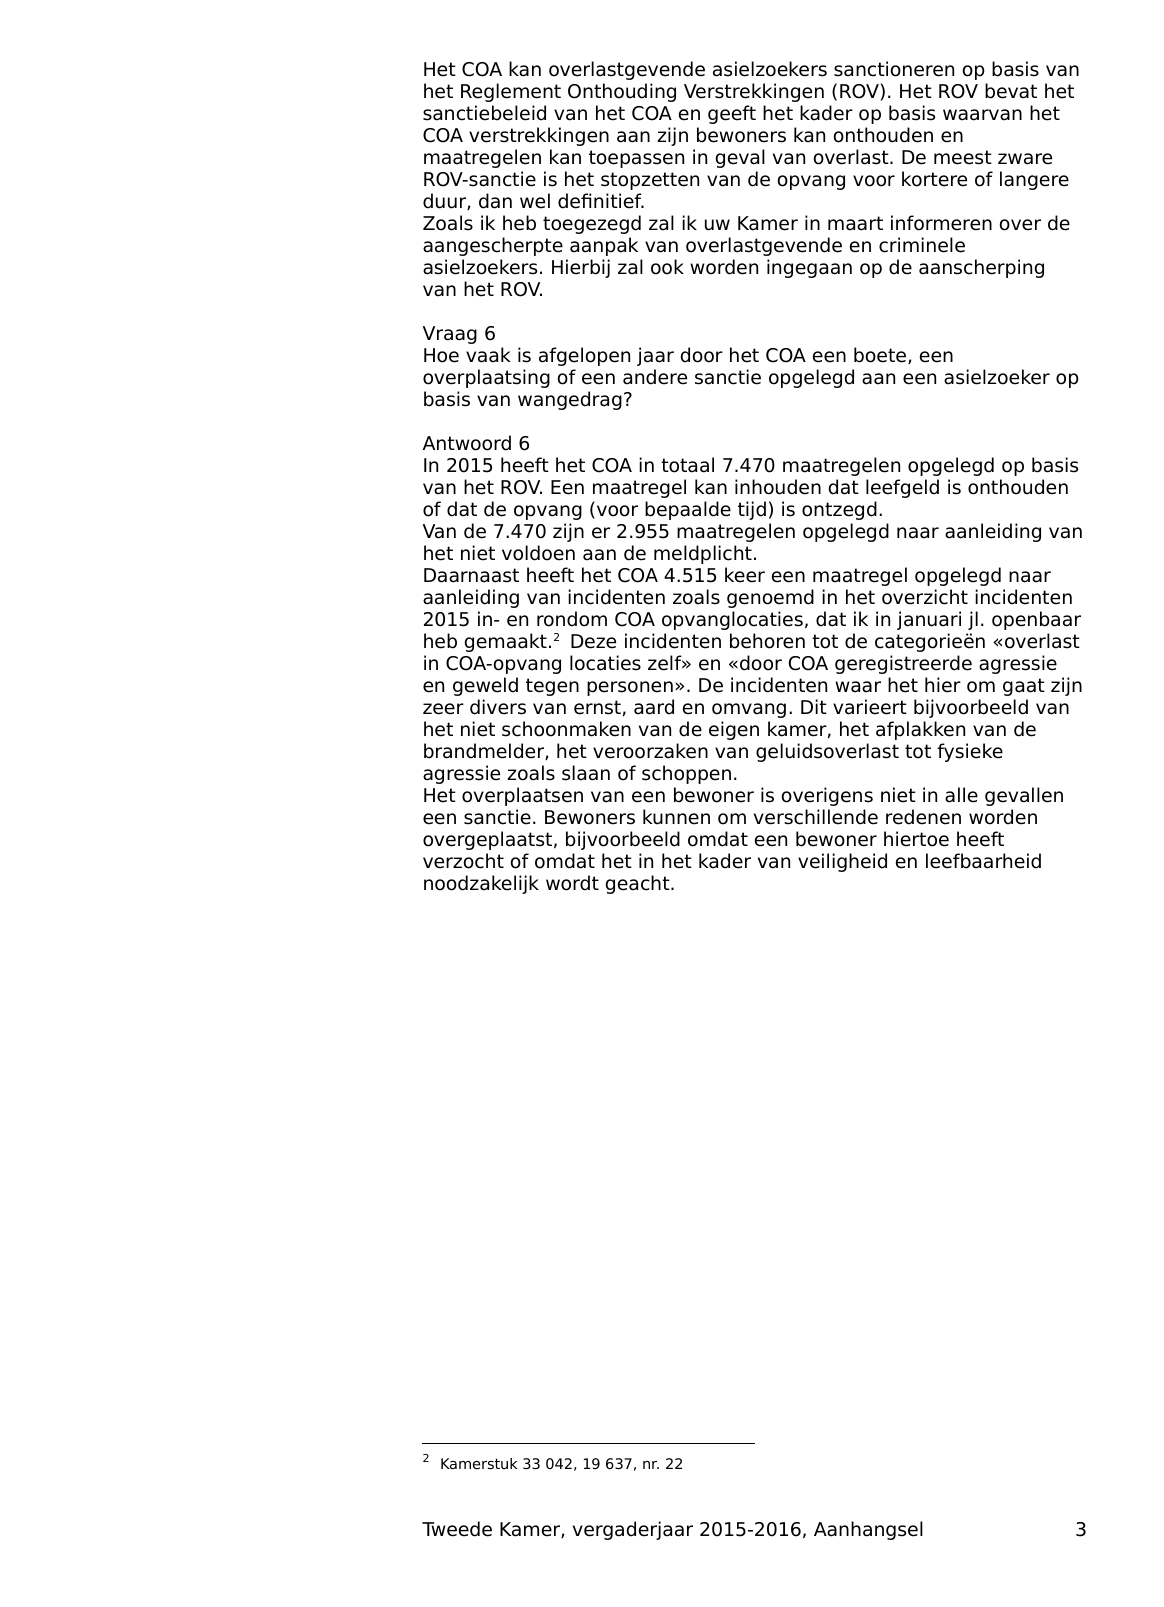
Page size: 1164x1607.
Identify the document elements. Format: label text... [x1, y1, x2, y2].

text In 2015 heeft het COA in totaal 7.470 maatregelen opgelegd op basis van het ROV. Een maatregel kan inhouden dat leefgeld is onthouden of dat de opvang (voor bepaalde tijd) is ontzegd. [422, 455, 1087, 521]
text Vraag 6 [422, 323, 1087, 345]
text Daarnaast heeft het COA 4.515 keer een maatregel opgelegd naar aanleiding van incidenten zoals genoemd in het overzicht incidenten 2015 in- en rondom COA opvanglocaties, dat ik in januari jl. openbaar heb gemaakt. Deze incidenten behoren tot de categorieën «overlast in COA-opvang locaties zelf» en «door COA geregistreerde agressie en geweld tegen personen». De incidenten waar het hier om gaat zijn zeer divers van ernst, aard en omvang. Dit varieert bijvoorbeeld van het niet schoonmaken van de eigen kamer, het afplakken van de brandmelder, het veroorzaken van geluidsoverlast tot fysieke agressie zoals slaan of schoppen. [422, 565, 1087, 785]
text Antwoord 6 [422, 433, 1087, 455]
text Van de 7.470 zijn er 2.955 maatregelen opgelegd naar aanleiding van het niet voldoen aan de meldplicht. [422, 521, 1087, 565]
text Het overplaatsen van een bewoner is overigens niet in alle gevallen een sanctie. Bewoners kunnen om verschillende redenen worden overgeplaatst, bijvoorbeeld omdat een bewoner hiertoe heeft verzocht of omdat het in het kader van veiligheid en leefbaarheid noodzakelijk wordt geacht. [422, 785, 1087, 895]
text Kamerstuk 33 042, 19 637, nr. 22 [422, 1452, 1087, 1474]
text Hoe vaak is afgelopen jaar door het COA een boete, een overplaatsing of een andere sanctie opgelegd aan een asielzoeker op basis van wangedrag? [422, 345, 1087, 411]
text Het COA kan overlastgevende asielzoekers sanctioneren op basis van het Reglement Onthouding Verstrekkingen (ROV). Het ROV bevat het sanctiebeleid van het COA en geeft het kader op basis waarvan het COA verstrekkingen aan zijn bewoners kan onthouden en maatregelen kan toepassen in geval van overlast. De meest zware ROV-sanctie is het stopzetten van de opvang voor kortere of langere duur, dan wel definitief. [422, 59, 1087, 213]
text Zoals ik heb toegezegd zal ik uw Kamer in maart informeren over de aangescherpte aanpak van overlastgevende en criminele asielzoekers. Hierbij zal ook worden ingegaan op de aanscherping van het ROV. [422, 213, 1087, 301]
